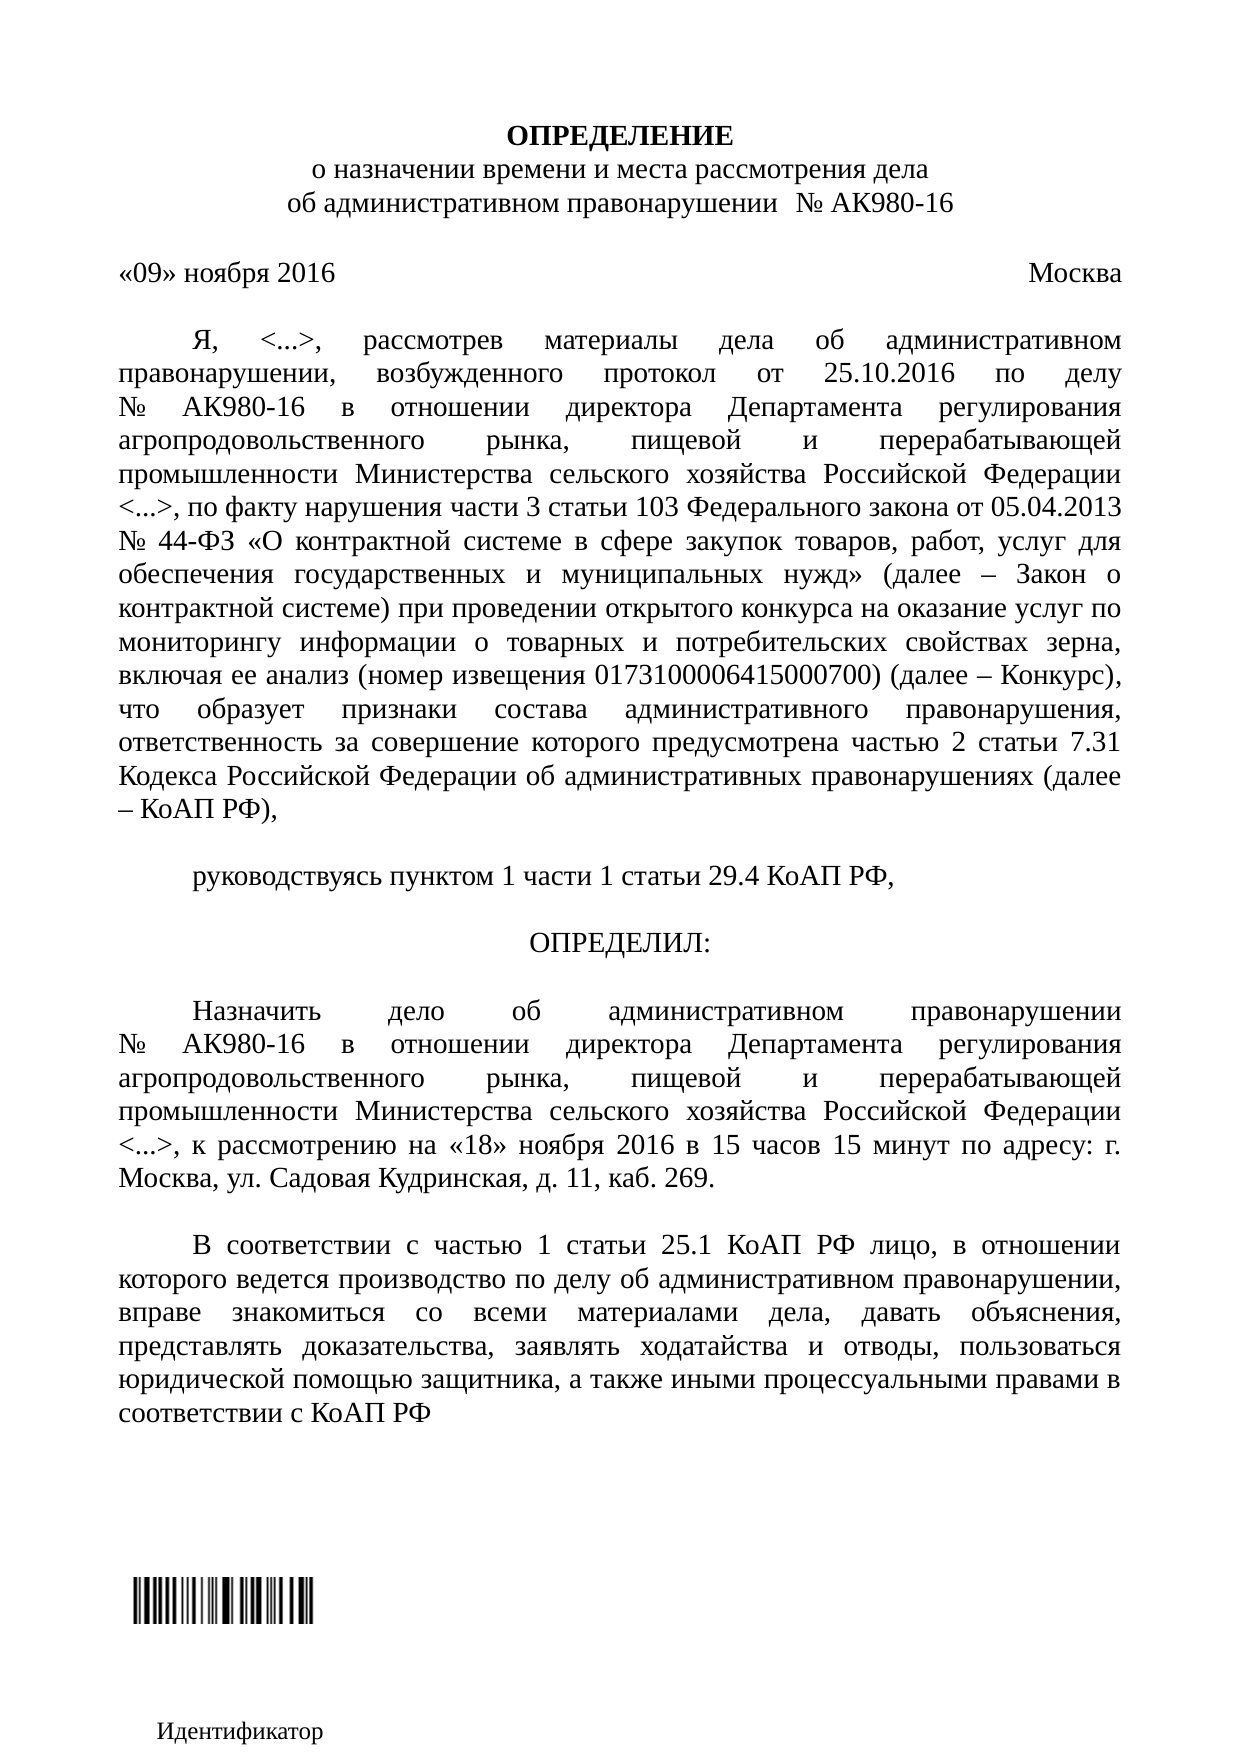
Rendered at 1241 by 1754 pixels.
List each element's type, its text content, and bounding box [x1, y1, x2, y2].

text ОПРЕДЕЛИЛ: [118, 926, 1122, 959]
text Назначить дело об административном правонарушении № АК980-16 в отношении директора Департамента регулирования агропродовольственного рынка, пищевой и перерабатывающей промышленности Министерства сельского хозяйства Российской Федерации <...>, к рассмотрению на «18» ноября 2016 в 15 часов 15 минут по адресу: г. Москва, ул. Садовая Кудринская, д. 11, каб. 269. [118, 993, 1122, 1194]
text руководствуясь пунктом 1 части 1 статьи 29.4 КоАП РФ, [118, 858, 1122, 892]
text об административном правонарушении № АК980-16 [118, 185, 1122, 221]
text Я, <...>, рассмотрев материалы дела об административном правонарушении, возбужденного протокол от 25.10.2016 по делу № АК980-16 в отношении директора Департамента регулирования агропродовольственного рынка, пищевой и перерабатывающей промышленности Министерства сельского хозяйства Российской Федерации <...>, по факту нарушения части 3 статьи 103 Федерального закона от 05.04.2013 № 44-ФЗ «О контрактной системе в сфере закупок товаров, работ, услуг для обеспечения государственных и муниципальных нужд» (далее – Закон о контрактной системе) при проведении открытого конкурса на оказание услуг по мониторингу информации о товарных и потребительских свойствах зерна, включая ее анализ (номер извещения 0173100006415000700) (далее – Конкурс), что образует признаки состава административного правонарушения, ответственность за совершение которого предусмотрена частью 2 статьи 7.31 Кодекса Российской Федерации об административных правонарушениях (далее – КоАП РФ), [118, 322, 1122, 825]
text В соответствии с частью 1 статьи 25.1 КоАП РФ лицо, в отношении которого ведется производство по делу об административном правонарушении, вправе знакомиться со всеми материалами дела, давать объяснения, представлять доказательства, заявлять ходатайства и отводы, пользоваться юридической помощью защитника, а также иными процессуальными правами в соответствии с КоАП РФ [118, 1227, 1122, 1429]
subtitle ОПРЕДЕЛЕНИЕ [118, 118, 1122, 152]
text «09» ноября 2016 Москва [118, 255, 1122, 288]
text о назначении времени и места рассмотрения дела [118, 152, 1122, 185]
picture [118, 1577, 331, 1624]
